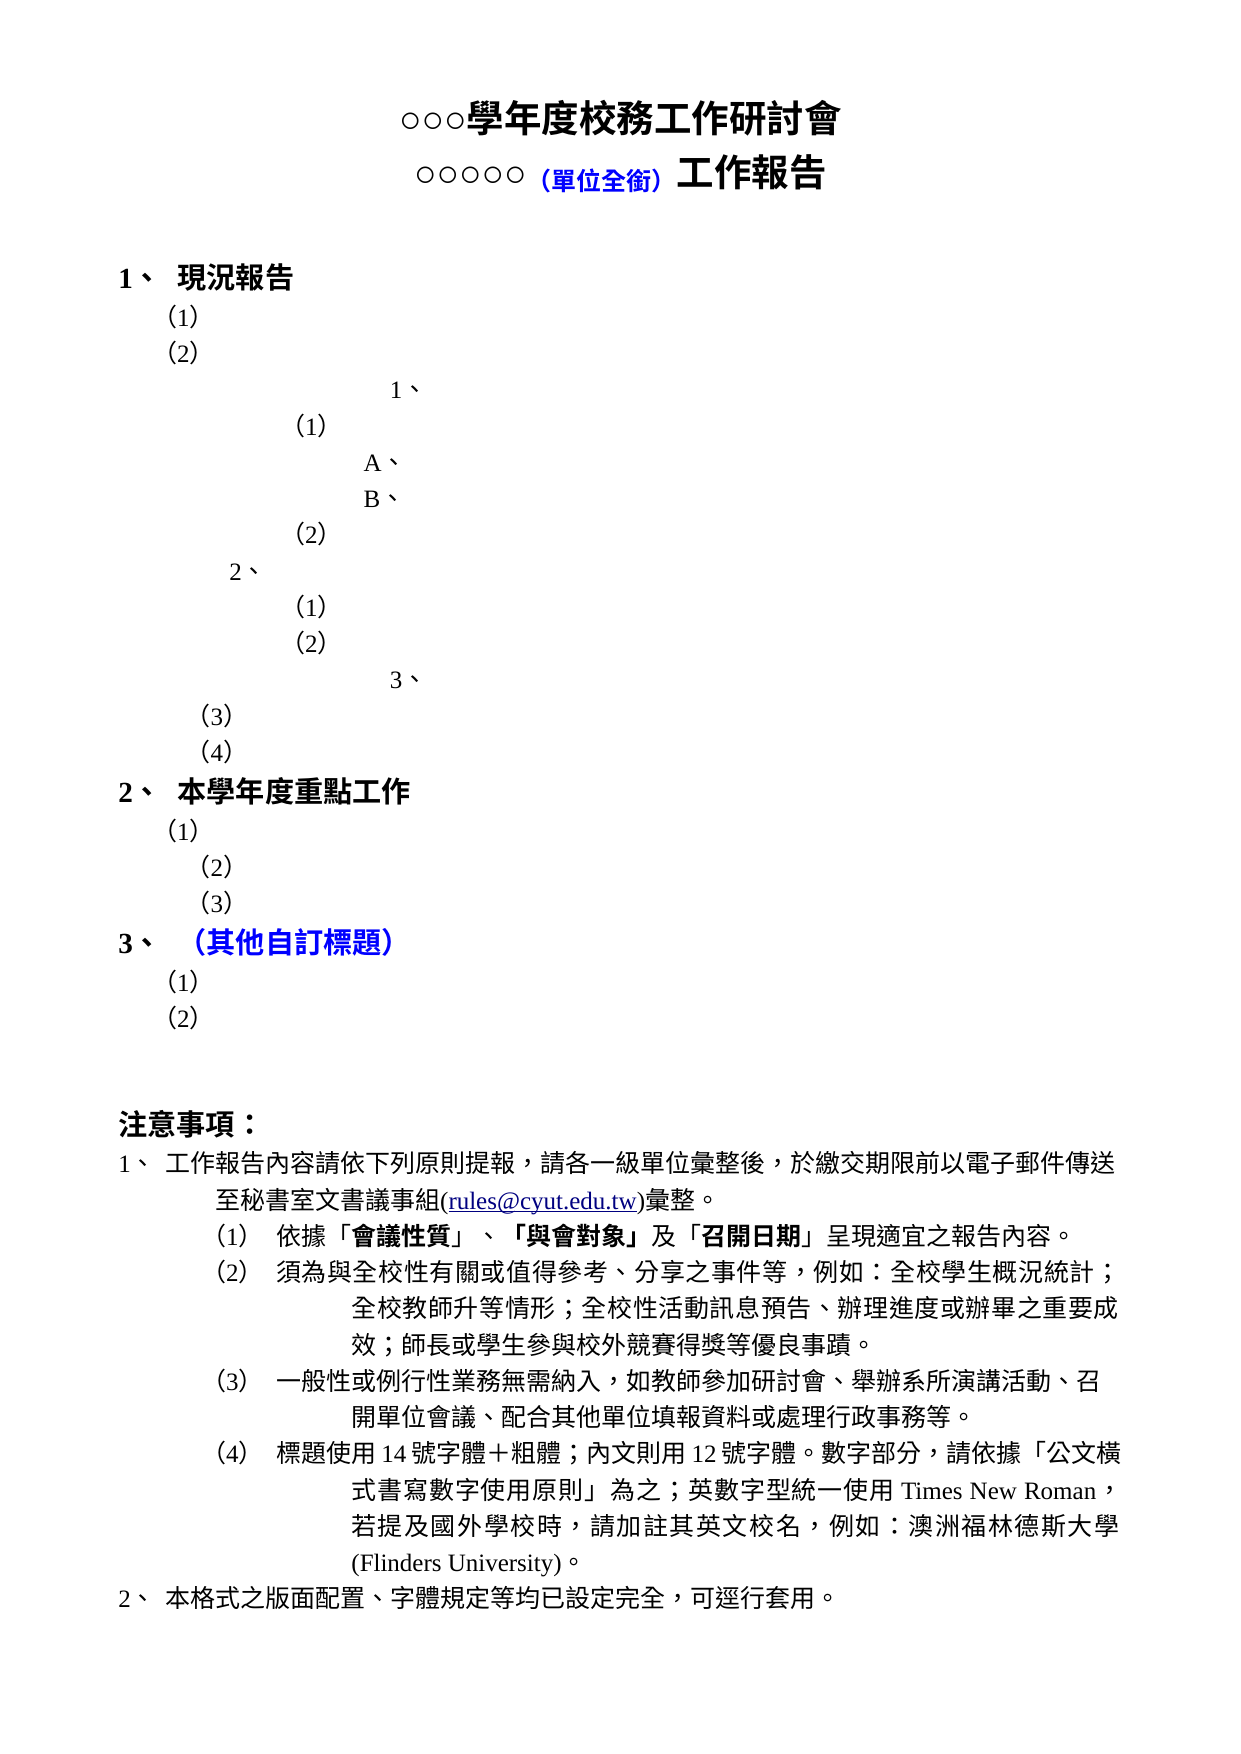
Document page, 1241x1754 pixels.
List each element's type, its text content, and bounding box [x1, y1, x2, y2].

list 一般性或例行性業務無需納入，如教師參加研討會、舉辦系所演講活動、召開單位會議、配合其他單位填報資料或處理行政事務等。 [201, 1361, 1122, 1434]
list 本格式之版面配置、字體規定等均已設定完全，可逕行套用。 [118, 1579, 1122, 1615]
text ○○○學年度校務工作研討會 [118, 89, 1122, 143]
list 本學年度重點工作 [118, 769, 1122, 811]
text 注意事項： [118, 1102, 1122, 1144]
list 標題使用14號字體＋粗體；內文則用12號字體。數字部分，請依據「公文橫式書寫數字使用原則」為之；英數字型統一使用Times New Roman，若提及國外學校時，請加註其英文校名，例如：澳洲福林德斯大學(Flinders University)。 [201, 1434, 1122, 1579]
list 現況報告 [118, 255, 1122, 297]
list 依據「會議性質」、「與會對象」及「召開日期」呈現適宜之報告內容。 [201, 1216, 1122, 1253]
list 須為與全校性有關或值得參考、分享之事件等，例如：全校學生概況統計；全校教師升等情形；全校性活動訊息預告、辦理進度或辦畢之重要成效；師長或學生參與校外競賽得獎等優良事蹟。 [201, 1253, 1122, 1361]
list 工作報告內容請依下列原則提報，請各一級單位彙整後，於繳交期限前以電子郵件傳送至秘書室文書議事組(rules@cyut.edu.tw)彙整。 [118, 1144, 1122, 1216]
list （其他自訂標題） [118, 920, 1122, 962]
text ○○○○○（單位全銜）工作報告 [118, 143, 1122, 198]
